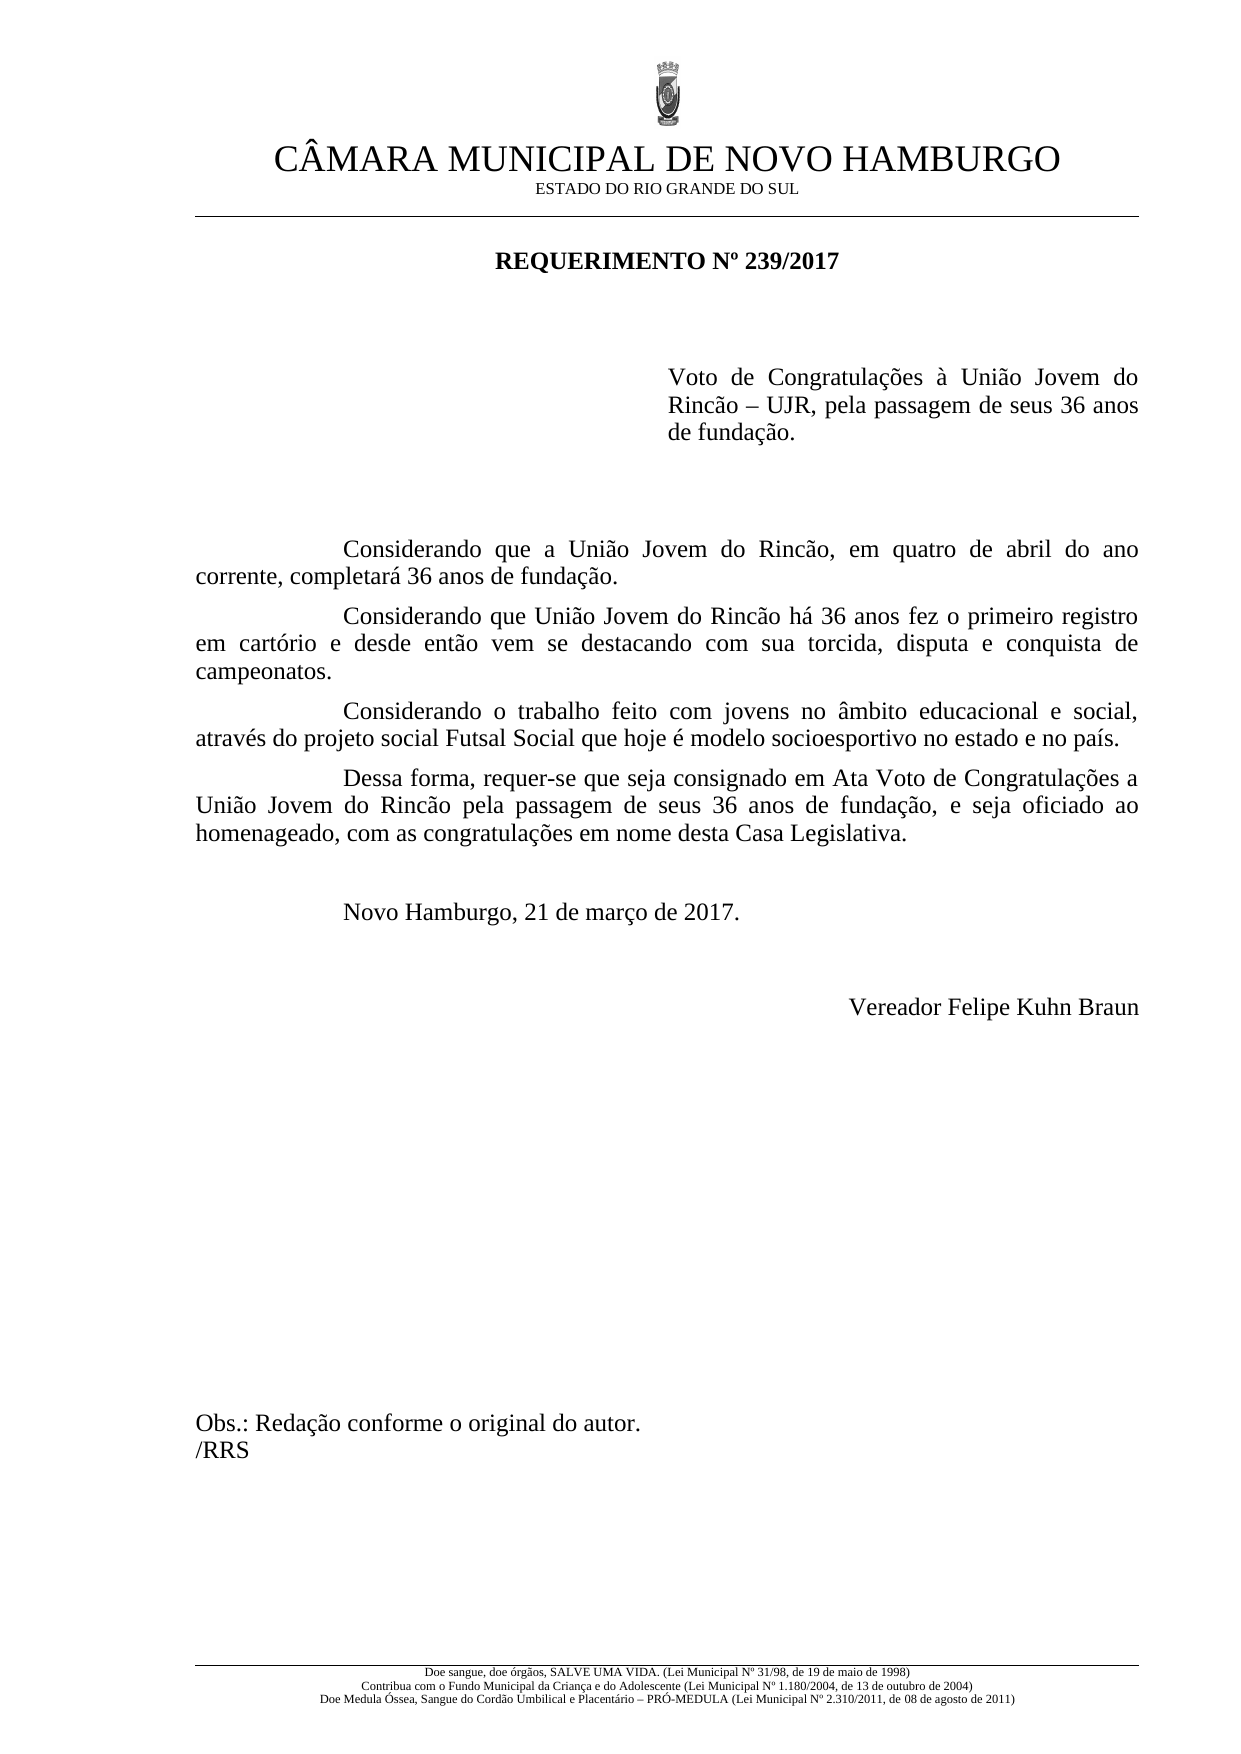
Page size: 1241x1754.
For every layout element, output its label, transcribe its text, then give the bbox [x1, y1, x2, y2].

text /RRS [195, 1437, 1139, 1464]
text Vereador Felipe Kuhn Braun [195, 993, 1139, 1021]
text Considerando que a União Jovem do Rincão, em quatro de abril do ano corrente, completará 36 anos de fundação. [195, 535, 1139, 590]
text Obs.: Redação conforme o original do autor. [195, 1409, 1139, 1437]
text REQUERIMENTO Nº 239/2017 [195, 247, 1139, 274]
text Considerando que União Jovem do Rincão há 36 anos fez o primeiro registro em cartório e desde então vem se destacando com sua torcida, disputa e conquista de campeonatos. [195, 602, 1139, 685]
text Dessa forma, requer-se que seja consignado em Ata Voto de Congratulações a União Jovem do Rincão pela passagem de seus 36 anos de fundação, e seja oficiado ao homenageado, com as congratulações em nome desta Casa Legislativa. [195, 764, 1139, 847]
text Novo Hamburgo, 21 de março de 2017. [343, 898, 1139, 926]
text Voto de Congratulações à União Jovem do Rincão – UJR, pela passagem de seus 36 anos de fundação. [668, 363, 1139, 446]
text Considerando o trabalho feito com jovens no âmbito educacional e social, através do projeto social Futsal Social que hoje é modelo socioesportivo no estado e no país. [195, 697, 1139, 752]
